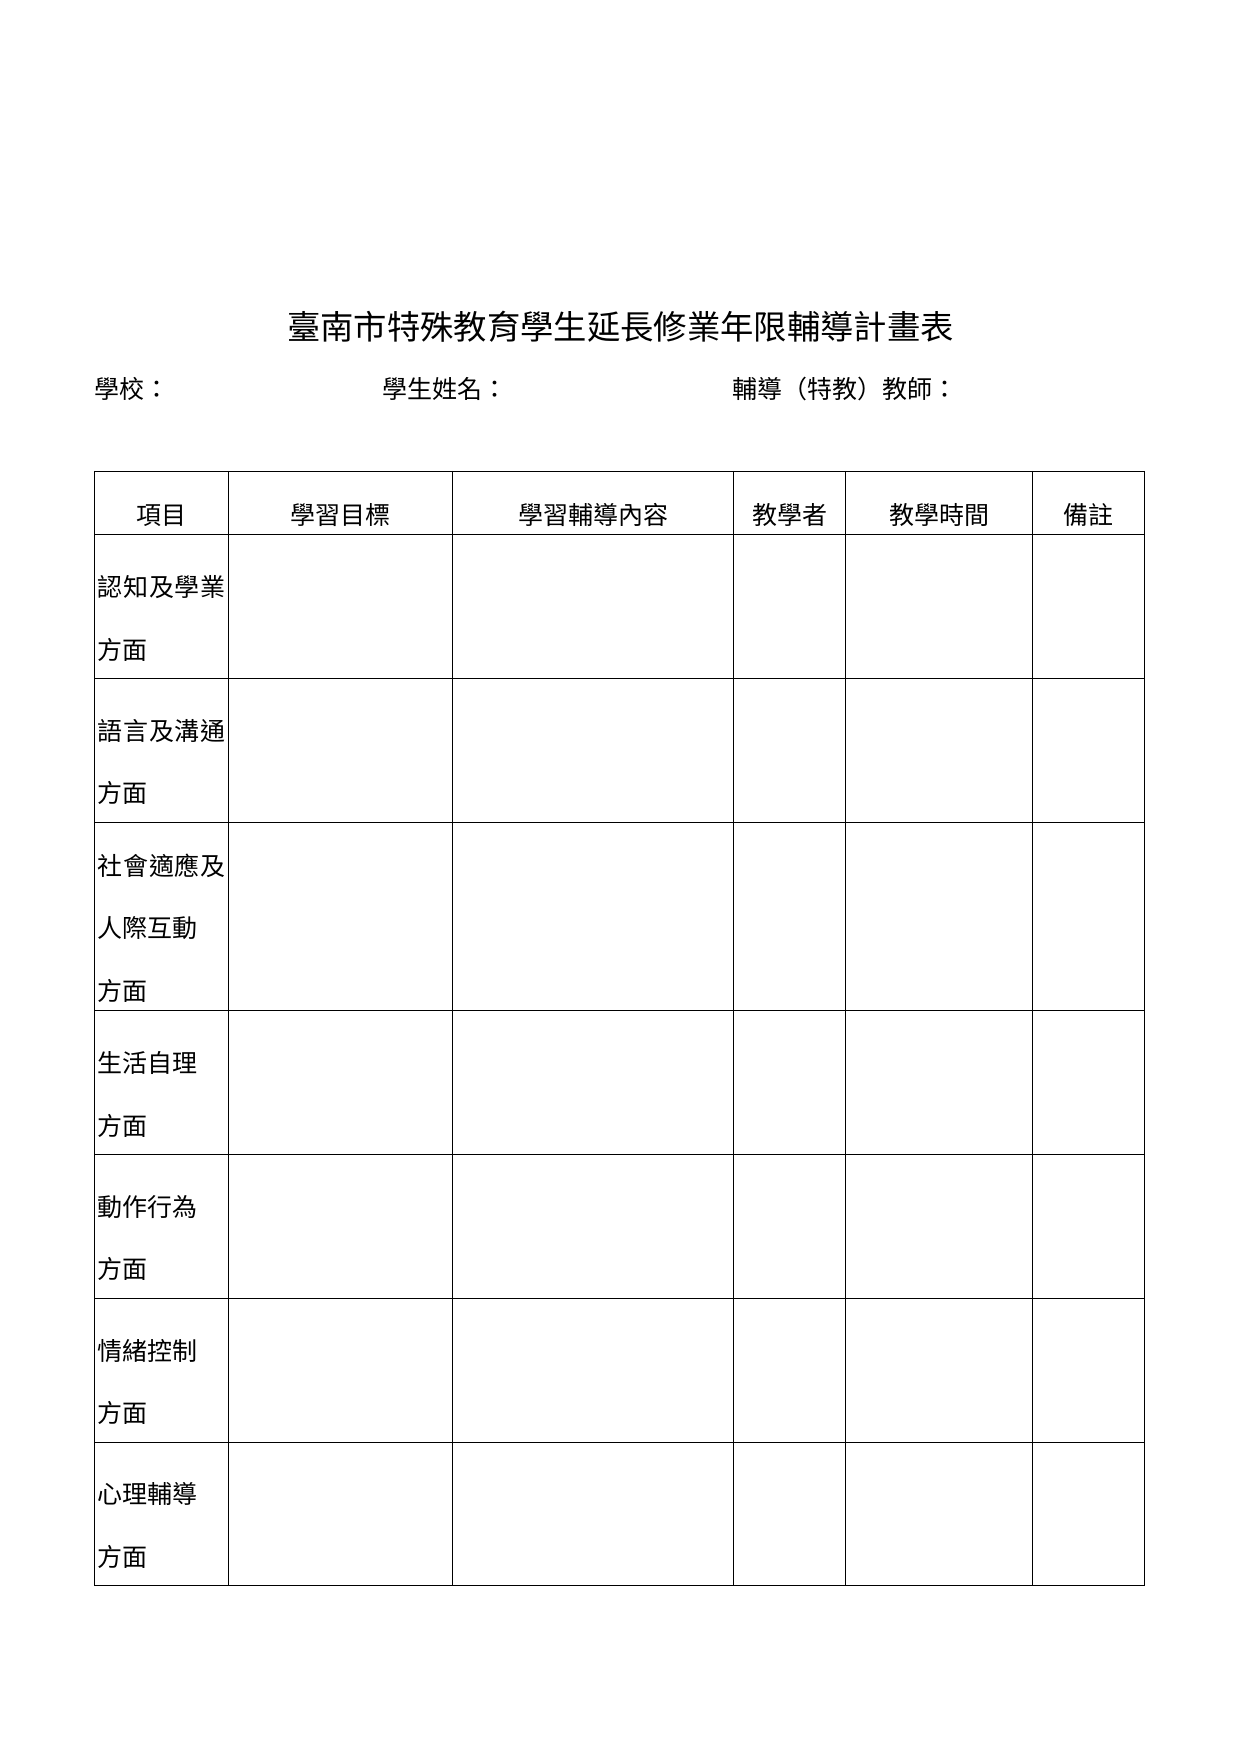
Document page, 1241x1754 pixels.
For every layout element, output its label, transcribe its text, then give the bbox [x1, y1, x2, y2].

table_cell [229, 535, 452, 678]
table_cell [453, 1299, 733, 1442]
table_cell [846, 1299, 1032, 1442]
table_cell [734, 823, 845, 1010]
table_cell 社會適應及人際互動 方面 [95, 823, 228, 1010]
table_cell 心理輔導 方面 [95, 1443, 228, 1585]
table_cell 語言及溝通方面 [95, 679, 228, 822]
table_cell [734, 535, 845, 678]
table_cell 生活自理 方面 [95, 1011, 228, 1154]
table_cell 情緒控制 方面 [95, 1299, 228, 1442]
text 臺南市特殊教育學生延長修業年限輔導計畫表 [94, 283, 1146, 346]
table_cell [846, 823, 1032, 1010]
table_cell [846, 679, 1032, 822]
table_cell [453, 823, 733, 1010]
table_header 學習目標 [229, 472, 452, 534]
table_cell [734, 1299, 845, 1442]
table_cell [1033, 1011, 1144, 1154]
table_cell [1033, 535, 1144, 678]
table_cell [229, 1443, 452, 1585]
table_cell [734, 679, 845, 822]
table_cell [1033, 1155, 1144, 1298]
table_cell [229, 1299, 452, 1442]
table_cell [846, 1011, 1032, 1154]
table_cell [453, 1011, 733, 1154]
table_cell [734, 1155, 845, 1298]
table_cell [846, 1155, 1032, 1298]
table_header 備註 [1033, 472, 1144, 534]
table_cell [734, 1011, 845, 1154]
table_cell [453, 1155, 733, 1298]
table_header 項目 [95, 472, 228, 534]
table_cell [453, 1443, 733, 1585]
table_cell 動作行為 方面 [95, 1155, 228, 1298]
table_cell [1033, 679, 1144, 822]
table_cell [734, 1443, 845, 1585]
table_cell [846, 1443, 1032, 1585]
table_cell [453, 535, 733, 678]
table_cell [1033, 1299, 1144, 1442]
table_cell [1033, 823, 1144, 1010]
table_cell [229, 679, 452, 822]
table_cell [1033, 1443, 1144, 1585]
table_header 教學者 [734, 472, 845, 534]
table_header 教學時間 [846, 472, 1032, 534]
table_cell [453, 679, 733, 822]
text 學校： 學生姓名： 輔導（特教）教師： [94, 346, 1146, 408]
table_cell [229, 1011, 452, 1154]
table_cell 認知及學業方面 [95, 535, 228, 678]
table_cell [846, 535, 1032, 678]
table_cell [229, 823, 452, 1010]
table_cell [229, 1155, 452, 1298]
table_header 學習輔導內容 [453, 472, 733, 534]
